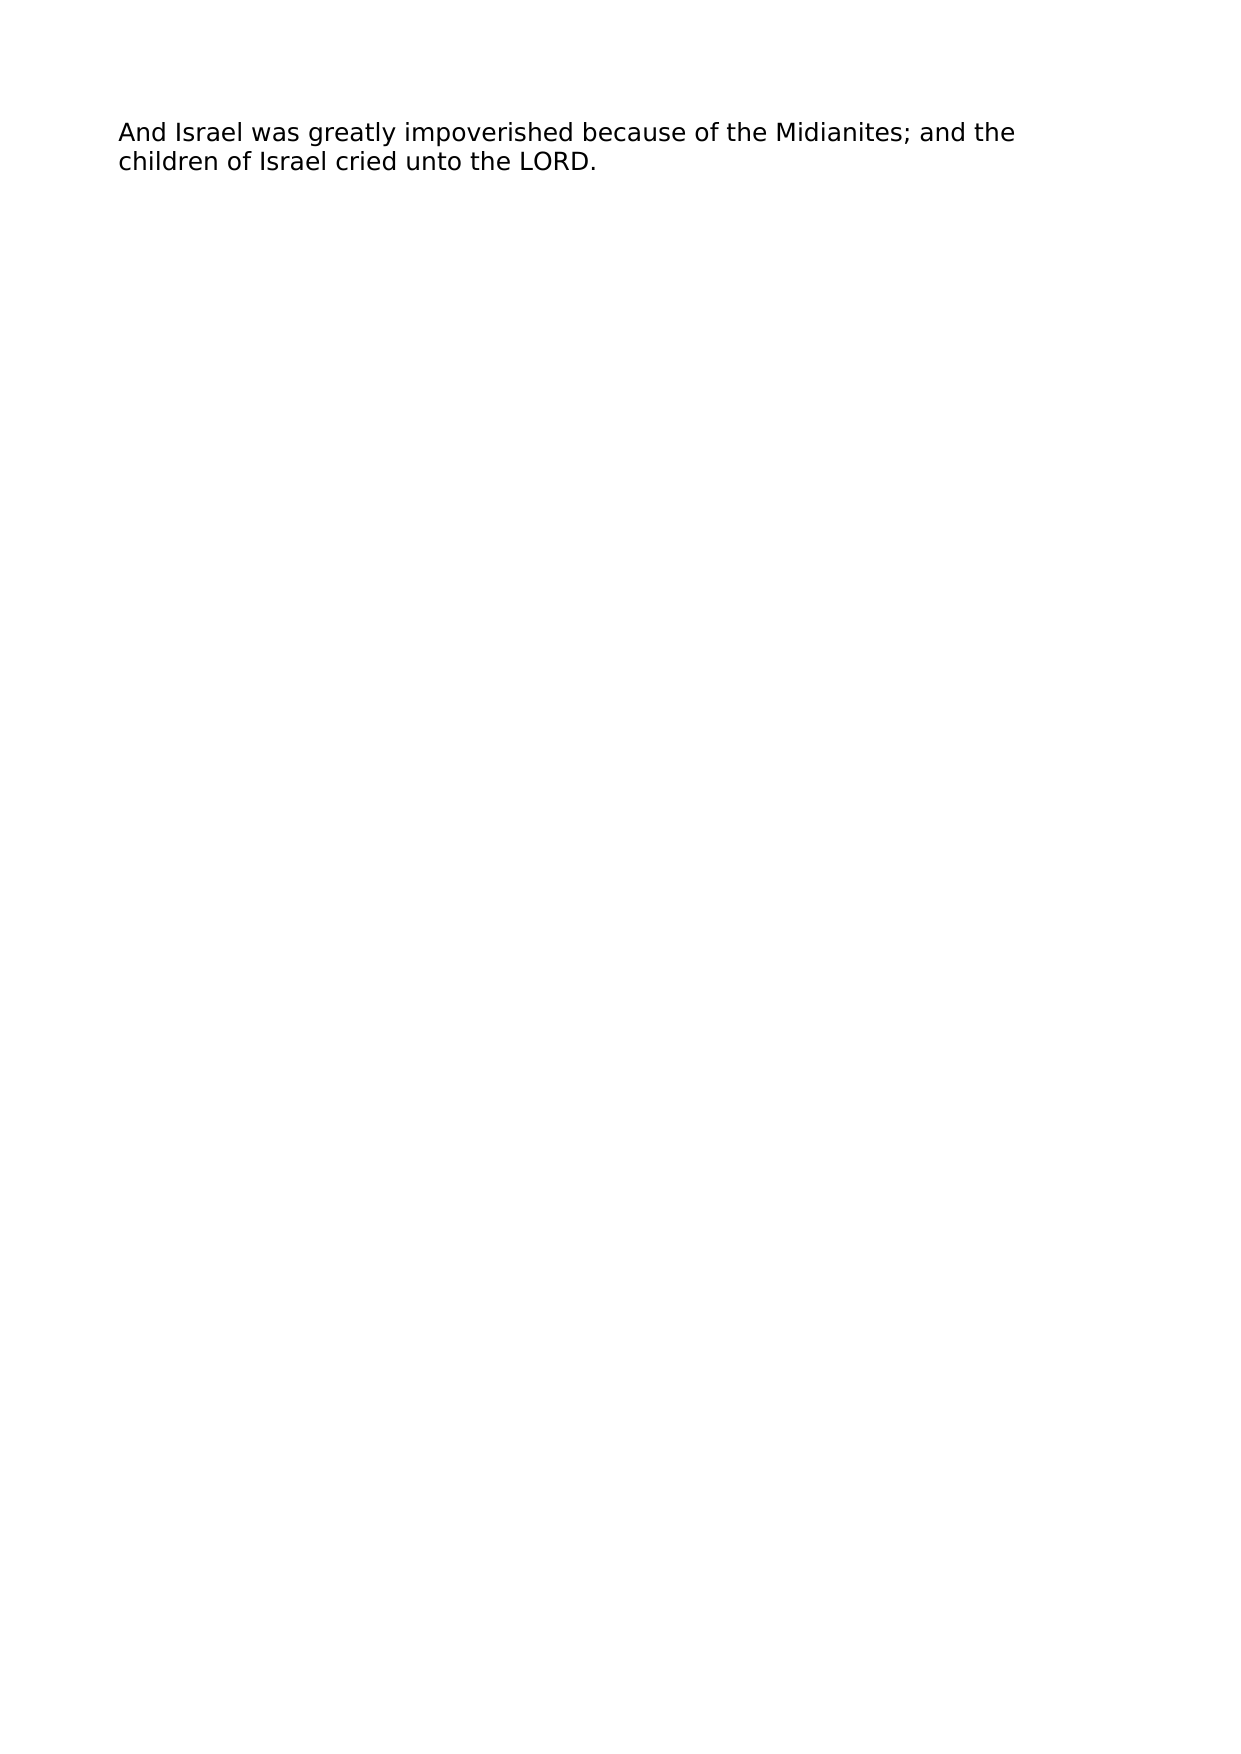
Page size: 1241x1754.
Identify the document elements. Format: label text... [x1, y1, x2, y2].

text And Israel was greatly impoverished because of the Midianites; and the children of Israel cried unto the LORD. [118, 118, 1122, 176]
